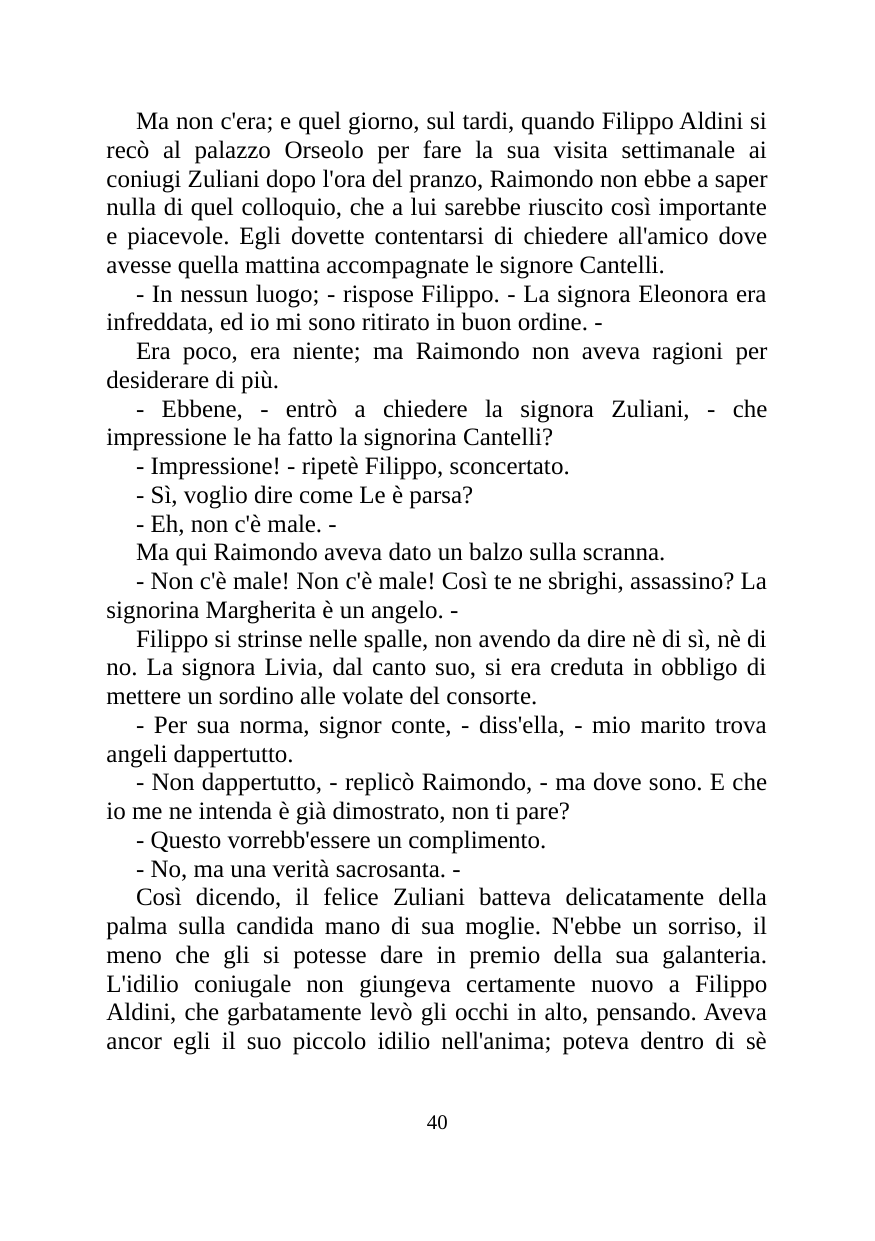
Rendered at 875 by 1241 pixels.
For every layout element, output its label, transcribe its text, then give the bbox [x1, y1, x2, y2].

text - Impressione! - ripetè Filippo, sconcertato. [106, 451, 768, 480]
text - Questo vorrebb'essere un complimento. [106, 825, 768, 854]
text - Sì, voglio dire come Le è parsa? [106, 480, 768, 509]
text Filippo si strinse nelle spalle, non avendo da dire nè di sì, nè di no. La signora Livia, dal canto suo, si era creduta in obbligo di mettere un sordino alle volate del consorte. [106, 624, 768, 710]
text - Ebbene, - entrò a chiedere la signora Zuliani, - che impressione le ha fatto la signorina Cantelli? [106, 394, 768, 451]
text - Eh, non c'è male. - [106, 509, 768, 537]
text - Per sua norma, signor conte, - diss'ella, - mio marito trova angeli dappertutto. [106, 710, 768, 767]
text - No, ma una verità sacrosanta. - [106, 854, 768, 882]
text Ma non c'era; e quel giorno, sul tardi, quando Filippo Aldini si recò al palazzo Orseolo per fare la sua visita settimanale ai coniugi Zuliani dopo l'ora del pranzo, Raimondo non ebbe a saper nulla di quel colloquio, che a lui sarebbe riuscito così importante e piacevole. Egli dovette contentarsi di chiedere all'amico dove avesse quella mattina accompagnate le signore Cantelli. [106, 106, 768, 279]
text Ma qui Raimondo aveva dato un balzo sulla scranna. [106, 537, 768, 566]
text - In nessun luogo; - rispose Filippo. - La signora Eleonora era infreddata, ed io mi sono ritirato in buon ordine. - [106, 279, 768, 336]
text - Non c'è male! Non c'è male! Così te ne sbrighi, assassino? La signorina Margherita è un angelo. - [106, 566, 768, 624]
text Così dicendo, il felice Zuliani batteva delicatamente della palma sulla candida mano di sua moglie. N'ebbe un sorriso, il meno che gli si potesse dare in premio della sua galanteria. L'idilio coniugale non giungeva certamente nuovo a Filippo Aldini, che garbatamente levò gli occhi in alto, pensando. Aveva ancor egli il suo piccolo idilio nell'anima; poteva dentro di sè [106, 882, 768, 1055]
text Era poco, era niente; ma Raimondo non aveva ragioni per desiderare di più. [106, 336, 768, 394]
text - Non dappertutto, - replicò Raimondo, - ma dove sono. E che io me ne intenda è già dimostrato, non ti pare? [106, 767, 768, 825]
